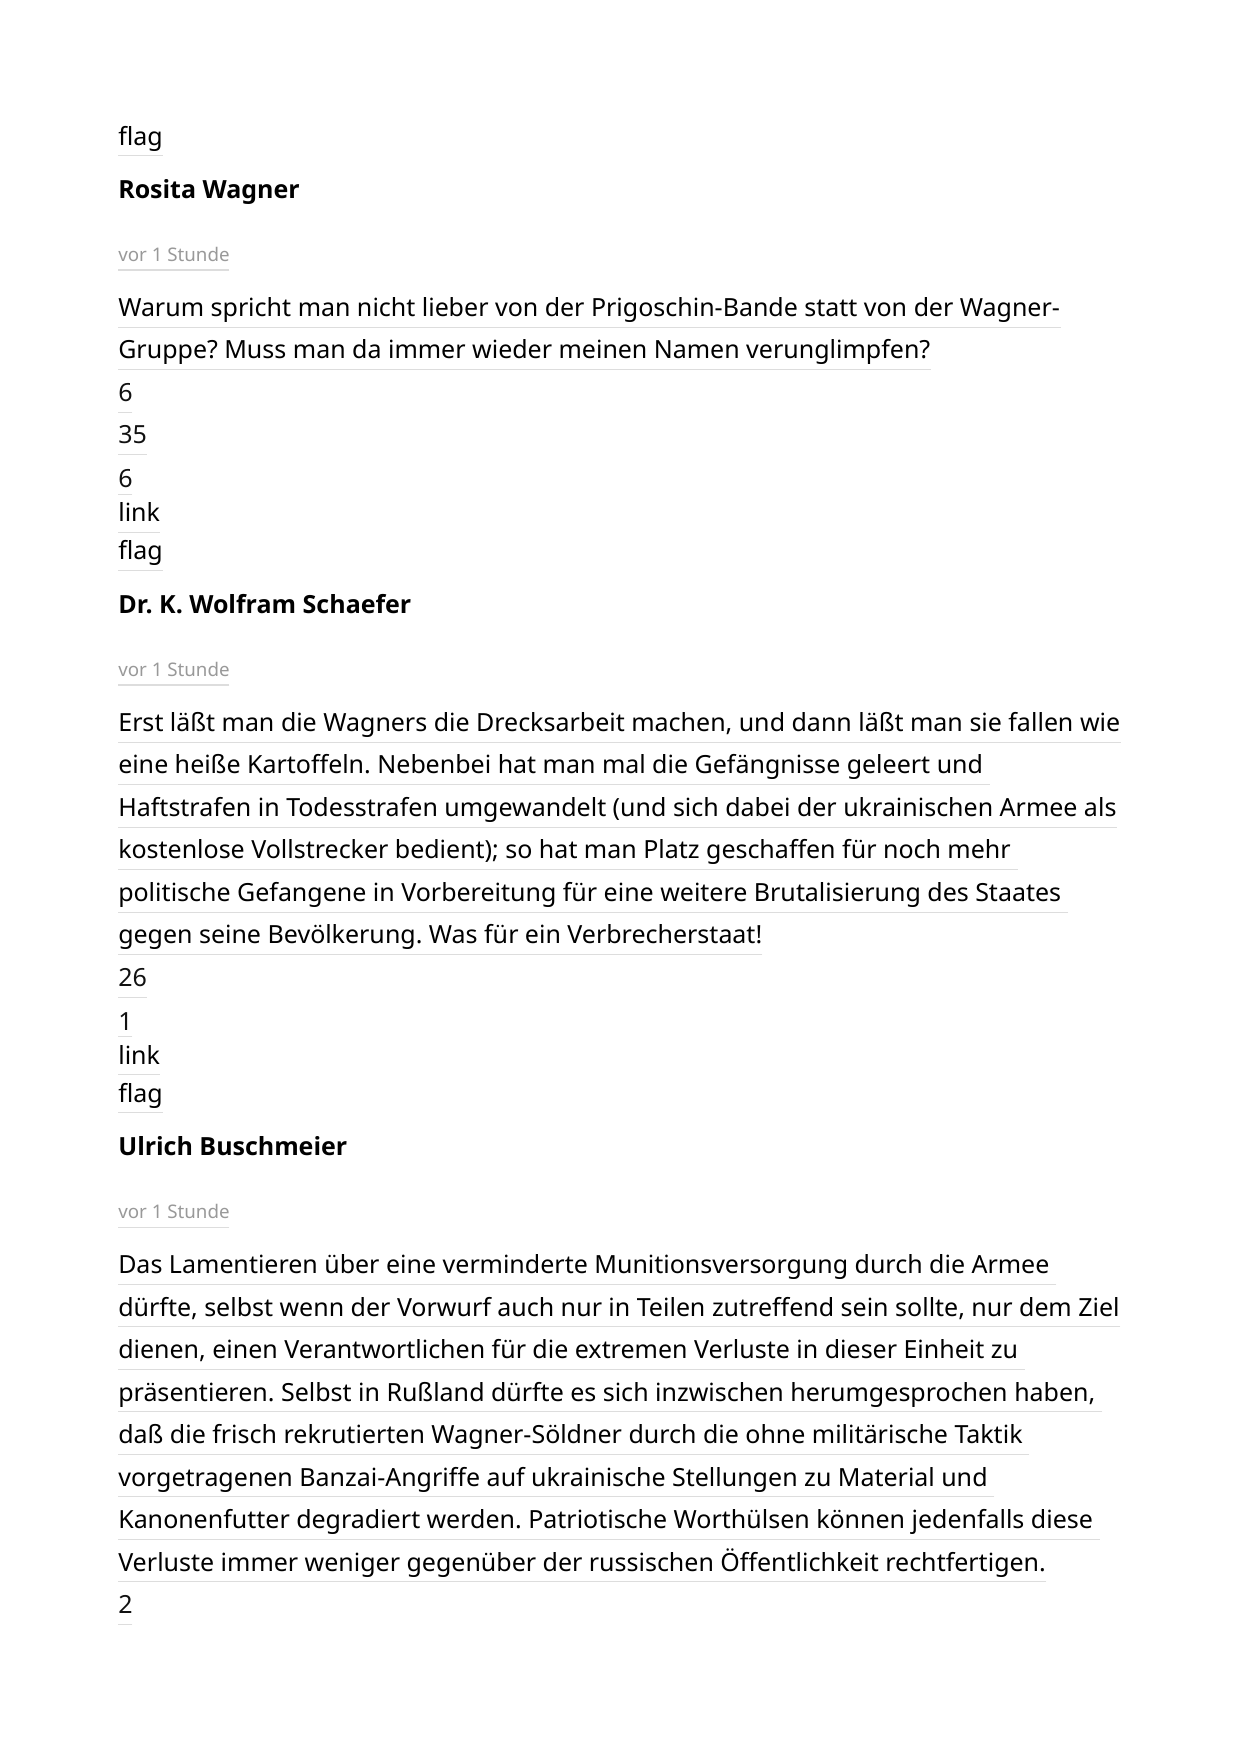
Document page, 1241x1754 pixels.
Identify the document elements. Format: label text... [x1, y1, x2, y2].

text flag [118, 533, 1122, 571]
text Dr. K. Wolfram Schaefer [118, 587, 1122, 621]
text 6 [118, 460, 1122, 495]
text Warum spricht man nicht lieber von der Prigoschin-Bande statt von der Wagner-Gruppe? Muss man da immer wieder meinen Namen verunglimpfen? [118, 290, 1122, 370]
text link [118, 495, 1122, 533]
text vor 1 Stunde [118, 656, 1117, 686]
text Ulrich Buschmeier [118, 1129, 1122, 1163]
text 6 [118, 375, 1122, 413]
text vor 1 Stunde [118, 241, 1117, 271]
text 35 [118, 417, 1122, 455]
text 2 [118, 1587, 1122, 1625]
text flag [118, 1075, 1122, 1113]
text flag [118, 118, 1122, 156]
text link [118, 1037, 1122, 1075]
text 1 [118, 1002, 1122, 1037]
text Erst läßt man die Wagners die Drecksarbeit machen, und dann läßt man sie fallen wie eine heiße Kartoffeln. Nebenbei hat man mal die Gefängnisse geleert und Haftstrafen in Todesstrafen umgewandelt (und sich dabei der ukrainischen Armee als kostenlose Vollstrecker bedient); so hat man Platz geschaffen für noch mehr politische Gefangene in Vorbereitung für eine weitere Brutalisierung des Staates gegen seine Bevölkerung. Was für ein Verbrecherstaat! [118, 704, 1122, 955]
text 26 [118, 959, 1122, 998]
text Rosita Wagner [118, 172, 1122, 206]
text Das Lamentieren über eine verminderte Munitionsversorgung durch die Armee dürfte, selbst wenn der Vorwurf auch nur in Teilen zutreffend sein sollte, nur dem Ziel dienen, einen Verantwortlichen für die extremen Verluste in dieser Einheit zu präsentieren. Selbst in Rußland dürfte es sich inzwischen herumgesprochen haben, daß die frisch rekrutierten Wagner-Söldner durch die ohne militärische Taktik vorgetragenen Banzai-Angriffe auf ukrainische Stellungen zu Material und Kanonenfutter degradiert werden. Patriotische Worthülsen können jedenfalls diese Verluste immer weniger gegenüber der russischen Öffentlichkeit rechtfertigen. [118, 1247, 1122, 1582]
text vor 1 Stunde [118, 1198, 1117, 1228]
